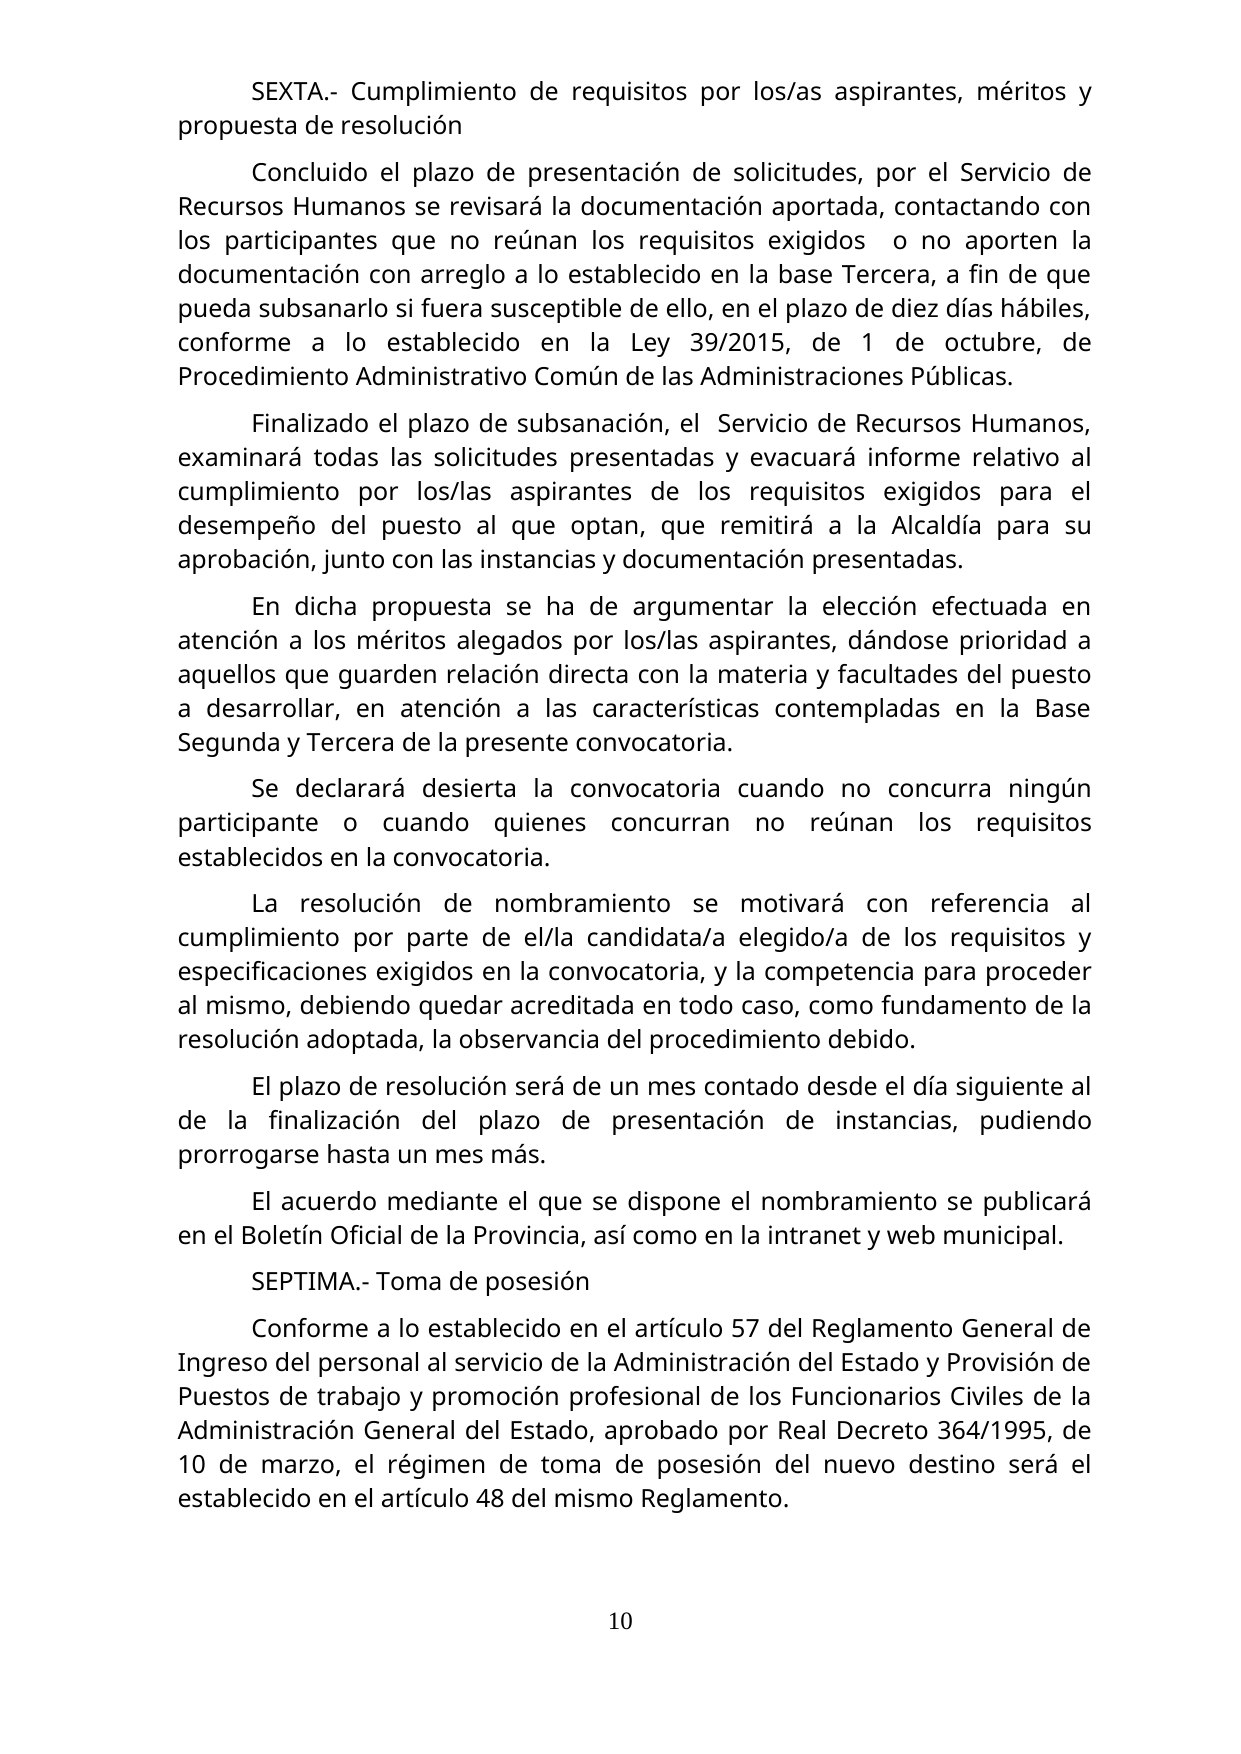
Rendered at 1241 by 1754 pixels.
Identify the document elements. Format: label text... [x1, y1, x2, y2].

text Se declarará desierta la convocatoria cuando no concurra ningún participante o cuando quienes concurran no reúnan los requisitos establecidos en la convocatoria. [177, 771, 1093, 873]
text Concluido el plazo de presentación de solicitudes, por el Servicio de Recursos Humanos se revisará la documentación aportada, contactando con los participantes que no reúnan los requisitos exigidos o no aporten la documentación con arreglo a lo establecido en la base Tercera, a fin de que pueda subsanarlo si fuera susceptible de ello, en el plazo de diez días hábiles, conforme a lo establecido en la Ley 39/2015, de 1 de octubre, de Procedimiento Administrativo Común de las Administraciones Públicas. [177, 154, 1093, 393]
text En dicha propuesta se ha de argumentar la elección efectuada en atención a los méritos alegados por los/las aspirantes, dándose prioridad a aquellos que guarden relación directa con la materia y facultades del puesto a desarrollar, en atención a las características contempladas en la Base Segunda y Tercera de la presente convocatoria. [177, 588, 1093, 758]
text El acuerdo mediante el que se dispone el nombramiento se publicará en el Boletín Oficial de la Provincia, así como en la intranet y web municipal. [177, 1183, 1093, 1251]
text SEPTIMA.- Toma de posesión [177, 1264, 1093, 1298]
text SEXTA.- Cumplimiento de requisitos por los/as aspirantes, méritos y propuesta de resolución [177, 74, 1093, 142]
text Conforme a lo establecido en el artículo 57 del Reglamento General de Ingreso del personal al servicio de la Administración del Estado y Provisión de Puestos de trabajo y promoción profesional de los Funcionarios Civiles de la Administración General del Estado, aprobado por Real Decreto 364/1995, de 10 de marzo, el régimen de toma de posesión del nuevo destino será el establecido en el artículo 48 del mismo Reglamento. [177, 1310, 1093, 1515]
text El plazo de resolución será de un mes contado desde el día siguiente al de la finalización del plazo de presentación de instancias, pudiendo prorrogarse hasta un mes más. [177, 1068, 1093, 1171]
text La resolución de nombramiento se motivará con referencia al cumplimiento por parte de el/la candidata/a elegido/a de los requisitos y especificaciones exigidos en la convocatoria, y la competencia para proceder al mismo, debiendo quedar acreditada en todo caso, como fundamento de la resolución adoptada, la observancia del procedimiento debido. [177, 886, 1093, 1056]
text Finalizado el plazo de subsanación, el Servicio de Recursos Humanos, examinará todas las solicitudes presentadas y evacuará informe relativo al cumplimiento por los/las aspirantes de los requisitos exigidos para el desempeño del puesto al que optan, que remitirá a la Alcaldía para su aprobación, junto con las instancias y documentación presentadas. [177, 405, 1093, 576]
